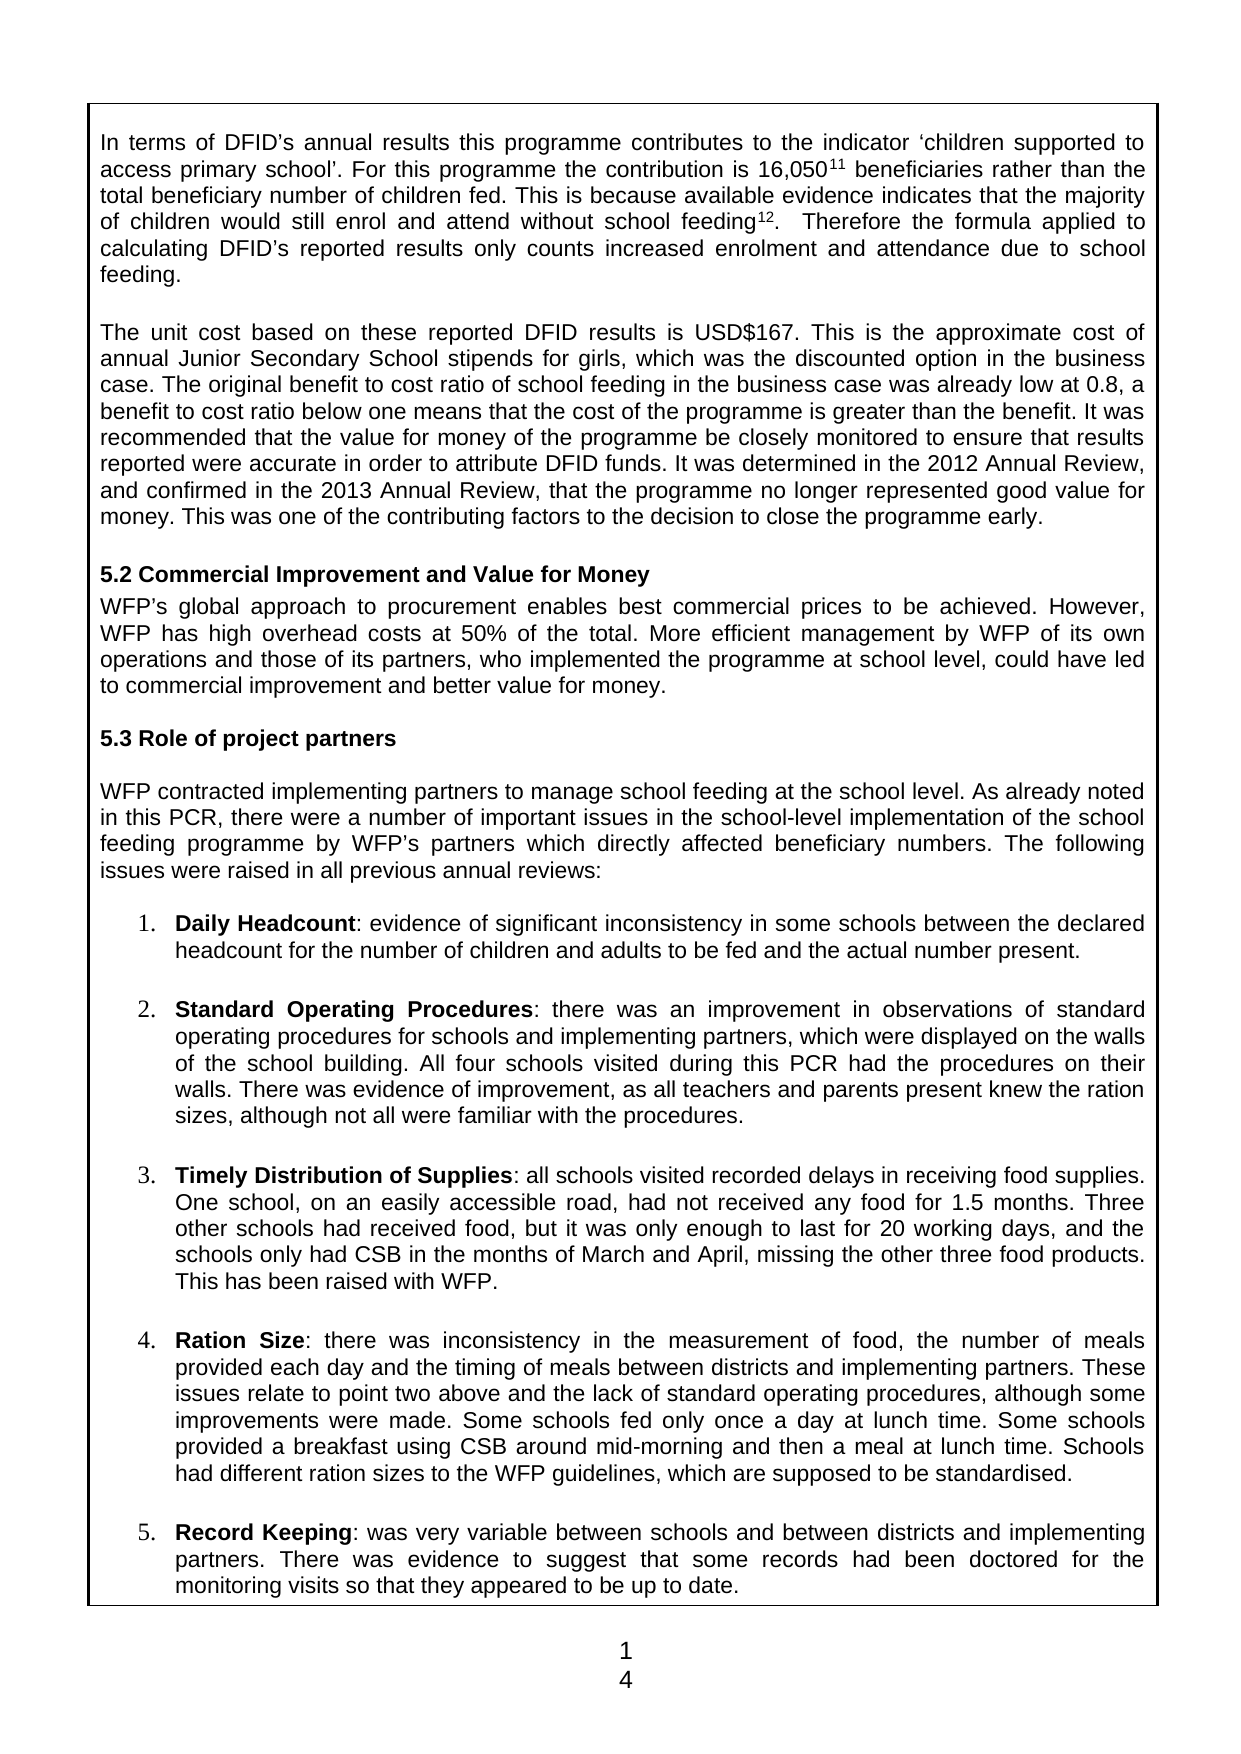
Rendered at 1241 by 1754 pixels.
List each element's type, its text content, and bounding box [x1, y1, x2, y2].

table_cell 5.1 Performance on VfM measures The value for money measures included in the business case are: (i) the unit cost of school feeding and (ii), the unit cost of the THR pilot. For the THR pilot it was not possible to establish a unit cost for a number of reasons. The evaluation of the THR is no longer a good use of resources as the pilot was not implemented as intended so data has not been produced and the figures provided by WFP for the THR food distribution were not accurate. Using beneficiary numbers from the 2012 and 13 annual reviews and those calculated in this PCR, it is estimated that the total number of beneficiaries fed with DFID funds was: Using this total the final unit cost of school feeding was £17.32 or $27.72. This compared to the unit cost of $24.4 in the business case but has not changed since 2012. In terms of DFID’s annual results this programme contributes to the indicator ‘children supported to access primary school’. For this programme the contribution is 16,050 beneficiaries rather than the total beneficiary number of children fed. This is because available evidence indicates that the majority of children would still enrol and attend without school feeding. Therefore the formula applied to calculating DFID’s reported results only counts increased enrolment and attendance due to school feeding. The unit cost based on these reported DFID results is USD$167. This is the approximate cost of annual Junior Secondary School stipends for girls, which was the discounted option in the business case. The original benefit to cost ratio of school feeding in the business case was already low at 0.8, a benefit to cost ratio below one means that the cost of the programme is greater than the benefit. It was recommended that the value for money of the programme be closely monitored to ensure that results reported were accurate in order to attribute DFID funds. It was determined in the 2012 Annual Review, and confirmed in the 2013 Annual Review, that the programme no longer represented good value for money. This was one of the contributing factors to the decision to close the programme early. 5.2 Commercial Improvement and Value for Money WFP’s global approach to procurement enables best commercial prices to be achieved. However, WFP has high overhead costs at 50% of the total. More efficient management by WFP of its own operations and those of its partners, who implemented the programme at school level, could have led to commercial improvement and better value for money. 5.3 Role of project partners WFP contracted implementing partners to manage school feeding at the school level. As already noted in this PCR, there were a number of important issues in the school-level implementation of the school feeding programme by WFP’s partners which directly affected beneficiary numbers. The following issues were raised in all previous annual reviews: Daily Headcount: evidence of significant inconsistency in some schools between the declared headcount for the number of children and adults to be fed and the actual number present. Standard Operating Procedures: there was an improvement in observations of standard operating procedures for schools and implementing partners, which were displayed on the walls of the school building. All four schools visited during this PCR had the procedures on their walls. There was evidence of improvement, as all teachers and parents present knew the ration sizes, although not all were familiar with the procedures. Timely Distribution of Supplies: all schools visited recorded delays in receiving food supplies. One school, on an easily accessible road, had not received any food for 1.5 months. Three other schools had received food, but it was only enough to last for 20 working days, and the schools only had CSB in the months of March and April, missing the other three food products. This has been raised with WFP. Ration Size: there was inconsistency in the measurement of food, the number of meals provided each day and the timing of meals between districts and implementing partners. These issues relate to point two above and the lack of standard operating procedures, although some improvements were made. Some schools fed only once a day at lunch time. Some schools provided a breakfast using CSB around mid-morning and then a meal at lunch time. Schools had different ration sizes to the WFP guidelines, which are supposed to be standardised. Record Keeping: was very variable between schools and between districts and implementing partners. There was evidence to suggest that some records had been doctored for the monitoring visits so that they appeared to be up to date. Role of SFC/SMCs: monitoring of the school feeding programme at the school level is identified by WFP as the mechanism that ensures accountability and reduces the risk of fraud and corruption. In none of the schools visited did the SFC/SMC have a role in checking the headcount of persons to be fed, measuring the food for the day or in the storage of food. In two of the four schools, the head of the SMC was sick. In two other schools they were not involved in the weighing and distribution of food on that day. This mechanism is therefore not effective in providing oversight and mitigating against fraud and corruption at the school level. 5.4 Did the project represent Value for Money : N The value for money of the programme has been brought into question on two counts: Firstly, the changes in deliverables made by WFP have resulted in a significant increase in the unit cost. The unit cost being paid by DFID is now 34% higher than the 2009 Sub Saharan average for a WFP school feeding programme and 11% more than the original business case. The cost of feeding one child in the school feeding programme is higher than the Government of Sierra Leone’s unit cost for sending one child to school. Secondly, the programme has not fed the expected number of beneficiaries and there is little evidence for improvement in educational outcomes for those beneficiaries that have been receiving food. [90, 104, 1156, 1605]
